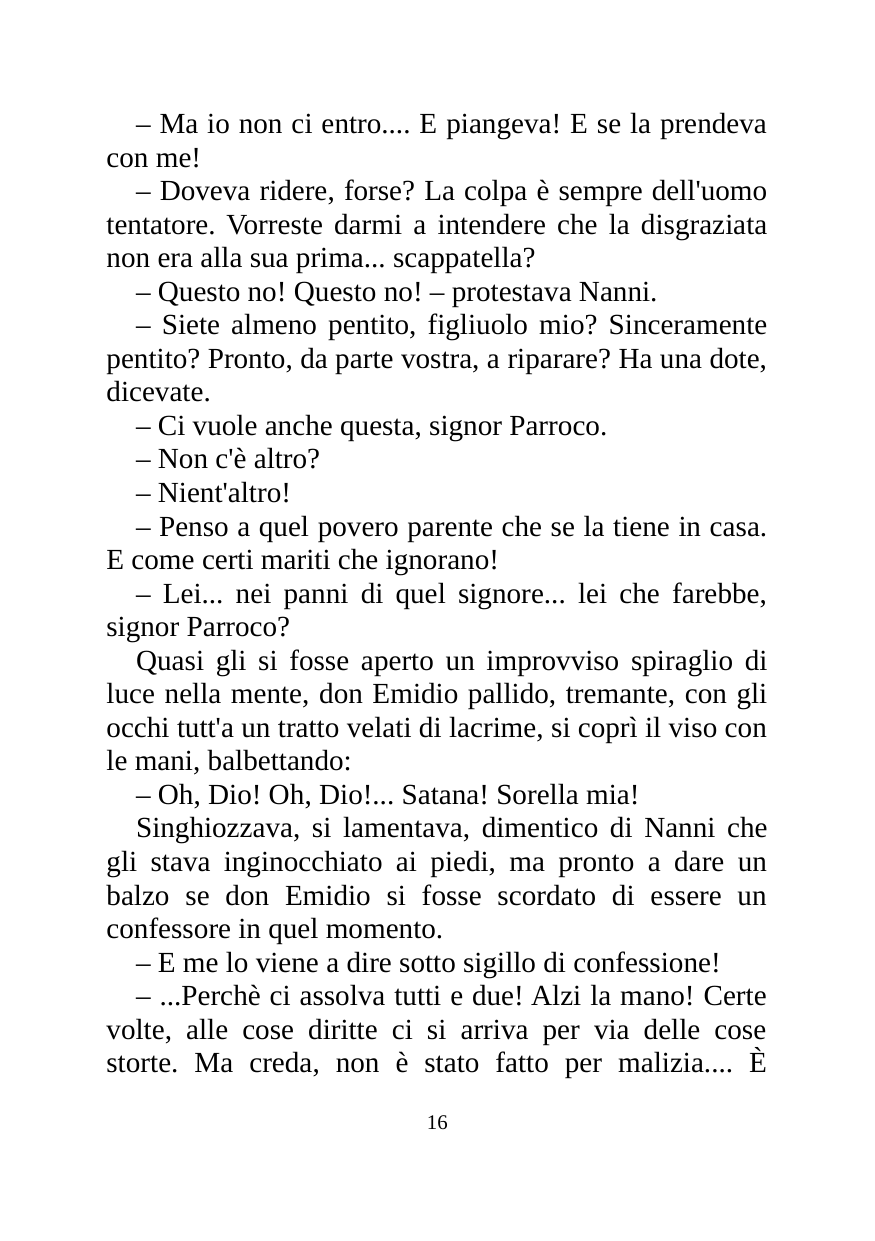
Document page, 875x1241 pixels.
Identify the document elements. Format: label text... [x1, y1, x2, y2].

text – Non c'è altro? [106, 442, 768, 475]
text Singhiozzava, si lamentava, dimentico di Nanni che gli stava inginocchiato ai piedi, ma pronto a dare un balzo se don Emidio si fosse scordato di essere un confessore in quel momento. [106, 811, 768, 945]
text – Siete almeno pentito, figliuolo mio? Sinceramente pentito? Pronto, da parte vostra, a riparare? Ha una dote, dicevate. [106, 307, 768, 408]
text Quasi gli si fosse aperto un improvviso spiraglio di luce nella mente, don Emidio pallido, tremante, con gli occhi tutt'a un tratto velati di lacrime, si coprì il viso con le mani, balbettando: [106, 643, 768, 777]
text – Ma io non ci entro.... E piangeva! E se la prendeva con me! [106, 106, 768, 173]
text – Ci vuole anche questa, signor Parroco. [106, 408, 768, 442]
text – Penso a quel povero parente che se la tiene in casa. E come certi mariti che ignorano! [106, 509, 768, 576]
text – Nient'altro! [106, 475, 768, 509]
text – Lei... nei panni di quel signore... lei che farebbe, signor Parroco? [106, 576, 768, 643]
text – ...Perchè ci assolva tutti e due! Alzi la mano! Certe volte, alle cose diritte ci si arriva per via delle cose storte. Ma creda, non è stato fatto per malizia.... È [106, 978, 768, 1079]
text – Doveva ridere, forse? La colpa è sempre dell'uomo tentatore. Vorreste darmi a intendere che la disgraziata non era alla sua prima... scappatella? [106, 173, 768, 274]
text – E me lo viene a dire sotto sigillo di confessione! [106, 945, 768, 978]
text – Oh, Dio! Oh, Dio!... Satana! Sorella mia! [106, 777, 768, 811]
text – Questo no! Questo no! – protestava Nanni. [106, 274, 768, 307]
